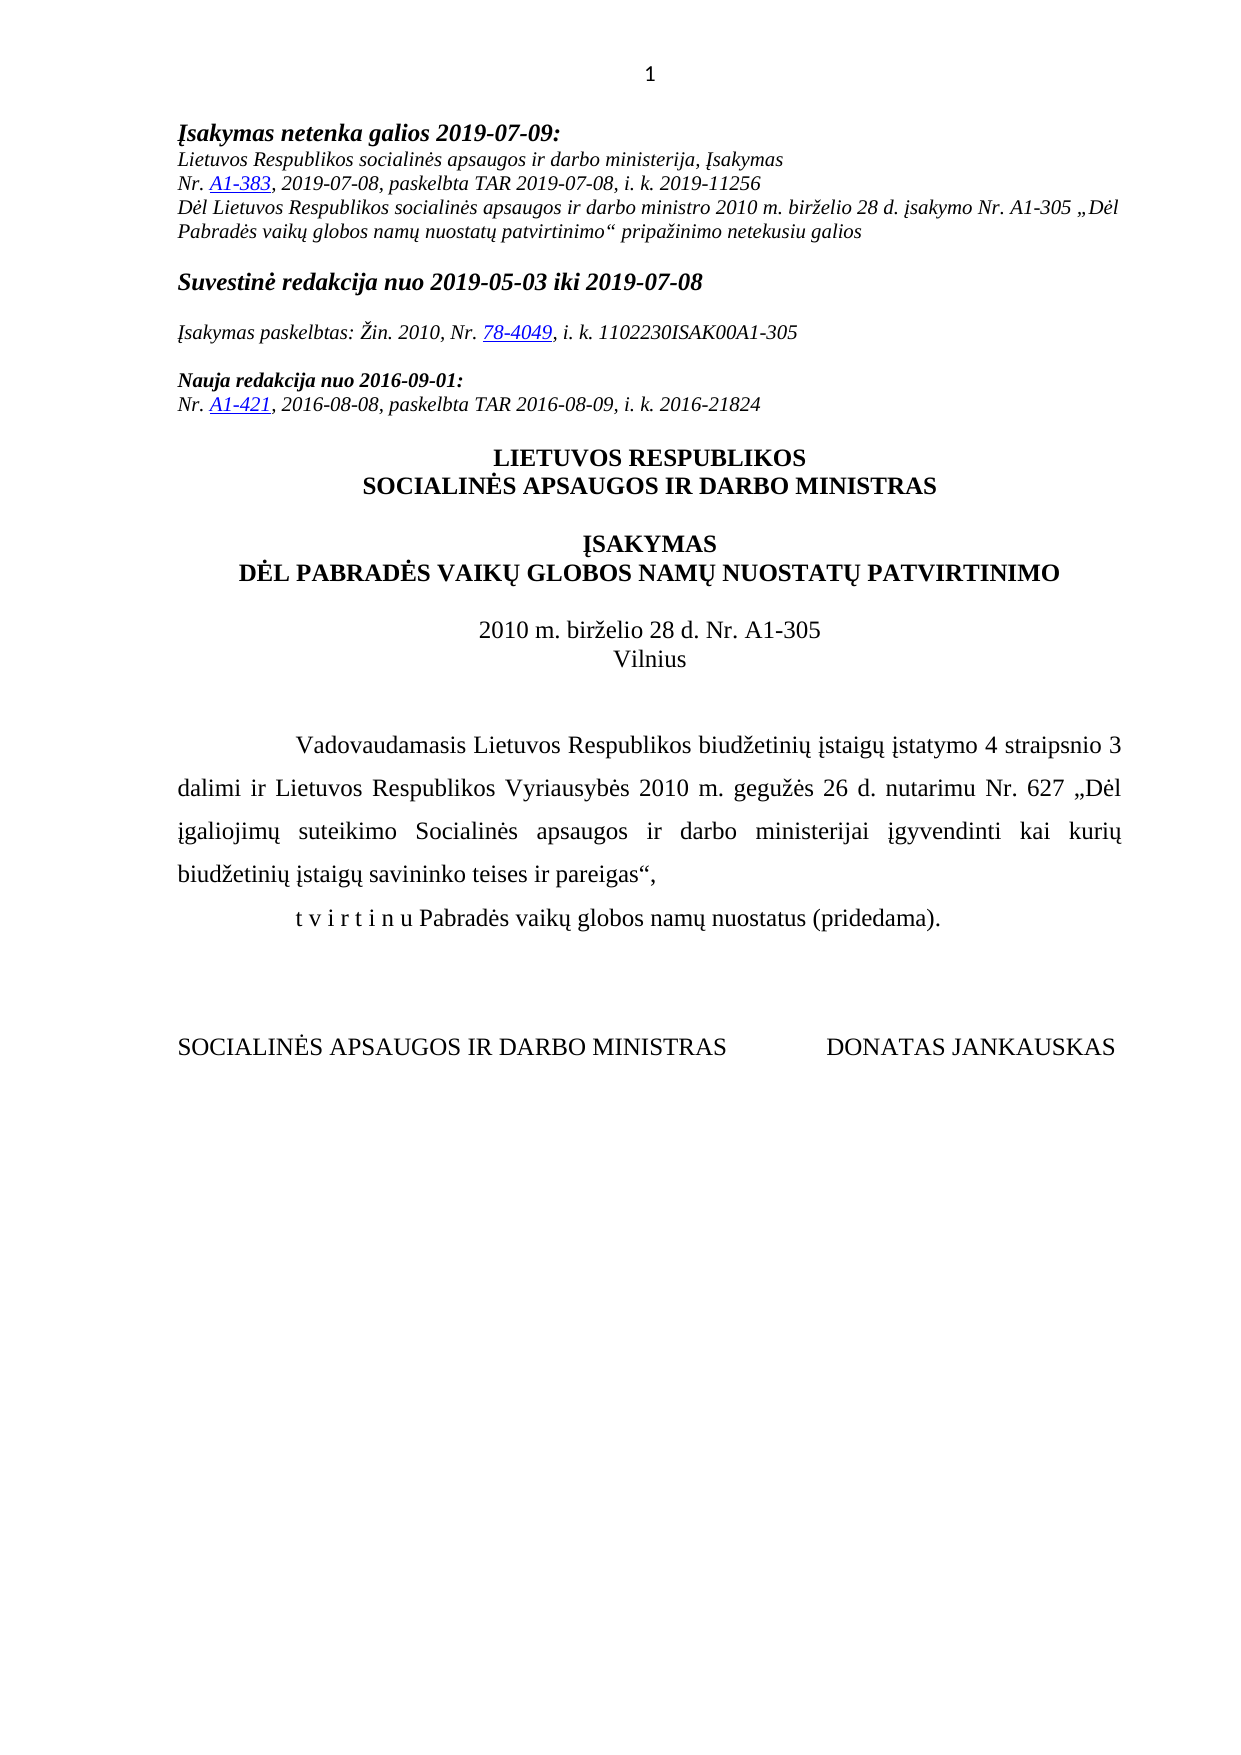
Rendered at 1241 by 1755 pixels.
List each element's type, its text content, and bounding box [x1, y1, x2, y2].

text ĮSAKYMAS [177, 529, 1122, 558]
text Lietuvos Respublikos socialinės apsaugos ir darbo ministerija, Įsakymas [177, 147, 1122, 171]
text Įsakymas netenka galios 2019-07-09: [177, 118, 1122, 147]
text Įsakymas paskelbtas: Žin. 2010, Nr. 78-4049, i. k. 1102230ISAK00A1-305 [177, 320, 1122, 344]
text SOCIALINĖS APSAUGOS IR DARBO MINISTRAS [177, 471, 1122, 500]
text Nr. A1-421, 2016-08-08, paskelbta TAR 2016-08-09, i. k. 2016-21824 [177, 392, 1122, 416]
text Nr. A1-383, 2019-07-08, paskelbta TAR 2019-07-08, i. k. 2019-11256 [177, 171, 1122, 195]
text socialinės apsaugos ir darbo ministras Donatas Jankauskas [177, 1032, 1122, 1061]
text Dėl Lietuvos Respublikos socialinės apsaugos ir darbo ministro 2010 m. birželio 28 d. įsakymo Nr. A1-305 „Dėl Pabradės vaikų globos namų nuostatų patvirtinimo“ pripažinimo netekusiu galios [177, 195, 1122, 243]
text LIETUVOS RESPUBLIKOS [177, 443, 1122, 471]
text DĖL PABRADĖS VAIKŲ GLOBOS NAMŲ NUOSTATŲ PATVIRTINIMO [177, 558, 1122, 586]
text 2010 m. birželio 28 d. Nr. A1-305 [177, 615, 1122, 644]
text Nauja redakcija nuo 2016-09-01: [177, 368, 1122, 392]
text Vilnius [177, 644, 1122, 673]
text t v i r t i n u Pabradės vaikų globos namų nuostatus (pridedama). [177, 903, 1122, 931]
text Suvestinė redakcija nuo 2019-05-03 iki 2019-07-08 [177, 267, 1122, 296]
text Vadovaudamasis Lietuvos Respublikos biudžetinių įstaigų įstatymo 4 straipsnio 3 dalimi ir Lietuvos Respublikos Vyriausybės 2010 m. gegužės 26 d. nutarimu Nr. 627 „Dėl įgaliojimų suteikimo Socialinės apsaugos ir darbo ministerijai įgyvendinti kai kurių biudžetinių įstaigų savininko teises ir pareigas“, [177, 730, 1122, 888]
